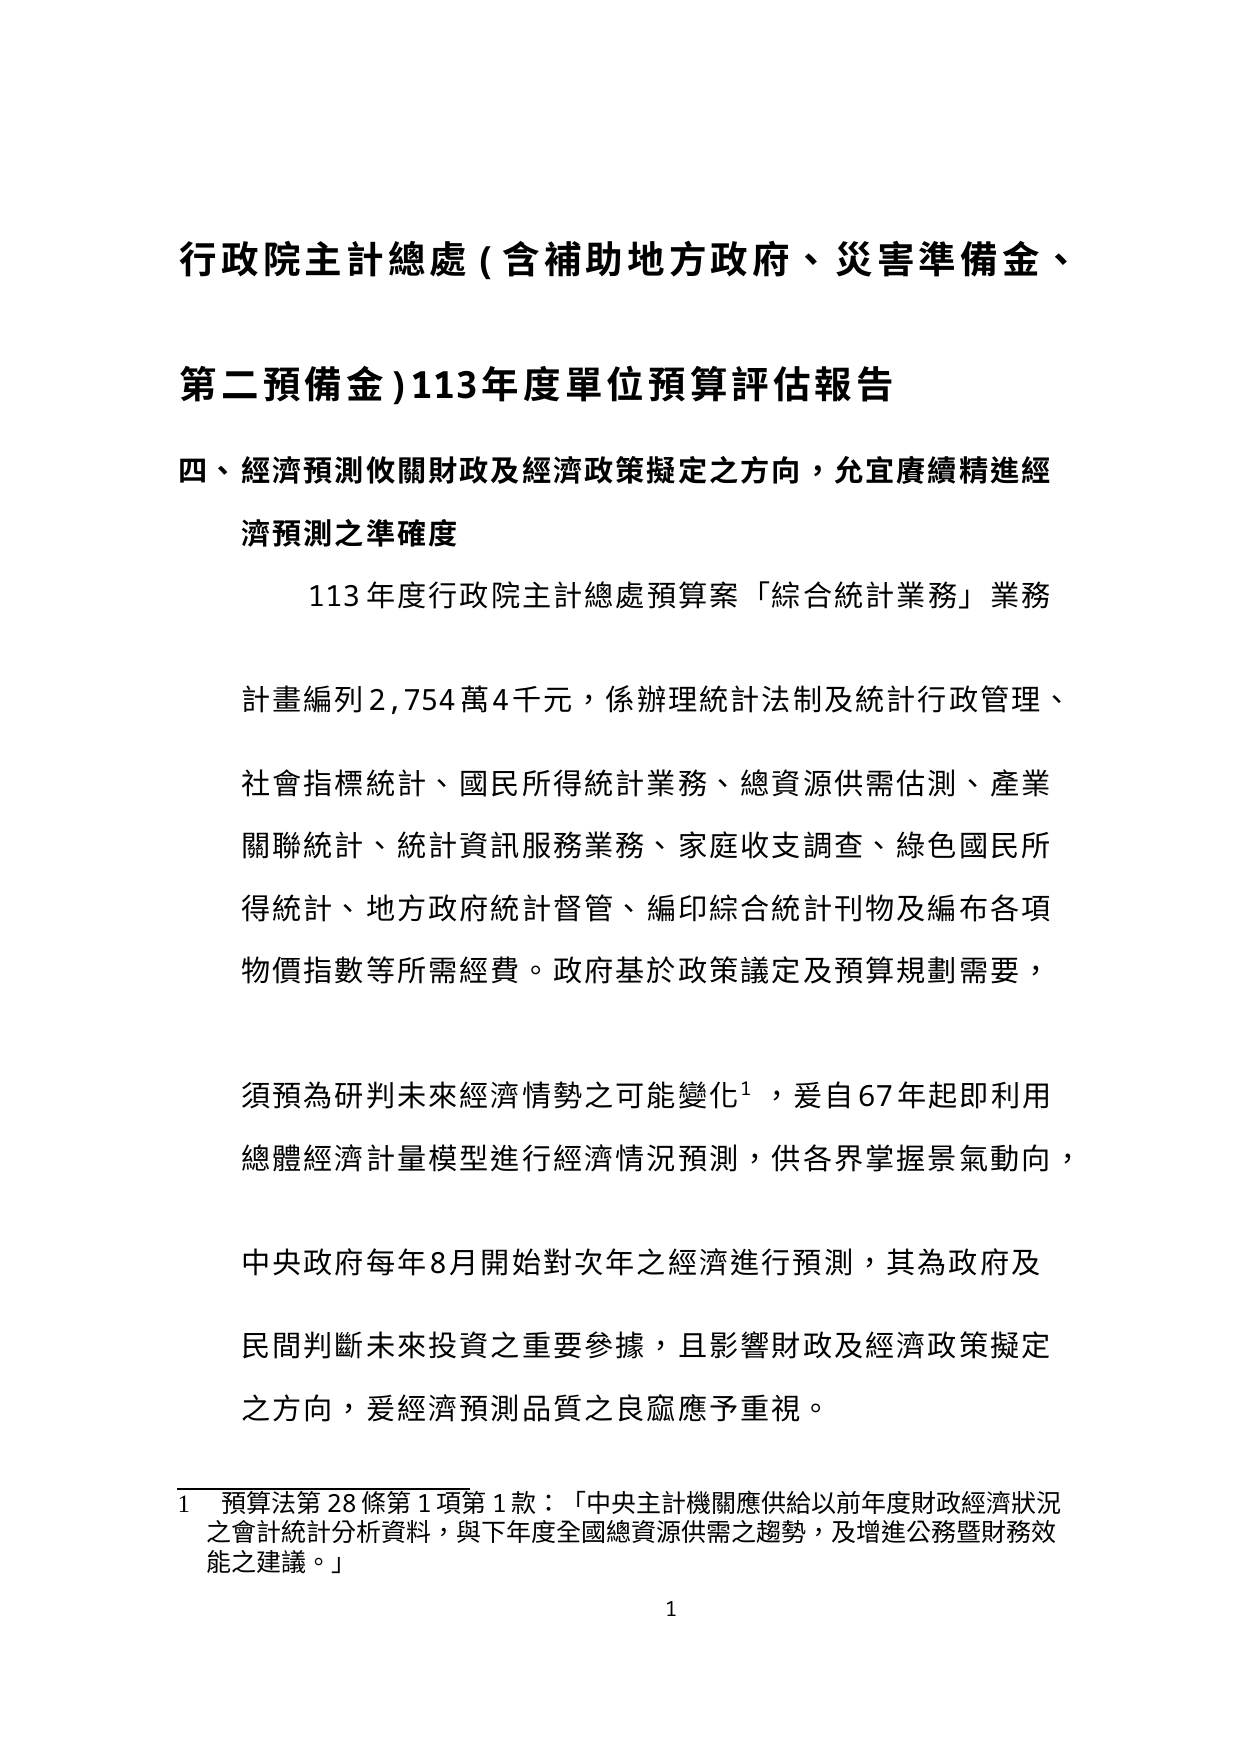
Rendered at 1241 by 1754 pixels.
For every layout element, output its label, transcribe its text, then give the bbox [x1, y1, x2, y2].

text 預算法第28條第1項第1款：「中央主計機關應供給以前年度財政經濟狀況之會計統計分析資料，與下年度全國總資源供需之趨勢，及增進公務暨財務效能之建議。」 [177, 1489, 1063, 1577]
text 113年度行政院主計總處預算案「綜合統計業務」業務計畫編列2,754萬4千元，係辦理統計法制及統計行政管理、社會指標統計、國民所得統計業務、總資源供需估測、產業關聯統計、統計資訊服務業務、家庭收支調查、綠色國民所得統計、地方政府統計督管、編印綜合統計刊物及編布各項物價指數等所需經費。政府基於政策議定及預算規劃需要，須預為研判未來經濟情勢之可能變化，爰自67年起即利用總體經濟計量模型進行經濟情況預測，供各界掌握景氣動向，中央政府每年8月開始對次年之經濟進行預測，其為政府及民間判斷未來投資之重要參據，且影響財政及經濟政策擬定之方向，爰經濟預測品質之良窳應予重視。 [236, 552, 1063, 1427]
text 四、經濟預測攸關財政及經濟政策擬定之方向，允宜賡續精進經濟預測之準確度 [177, 427, 1063, 552]
text 行政院主計總處(含補助地方政府、災害準備金、第二預備金)113年度單位預算評估報告 [177, 177, 1063, 427]
